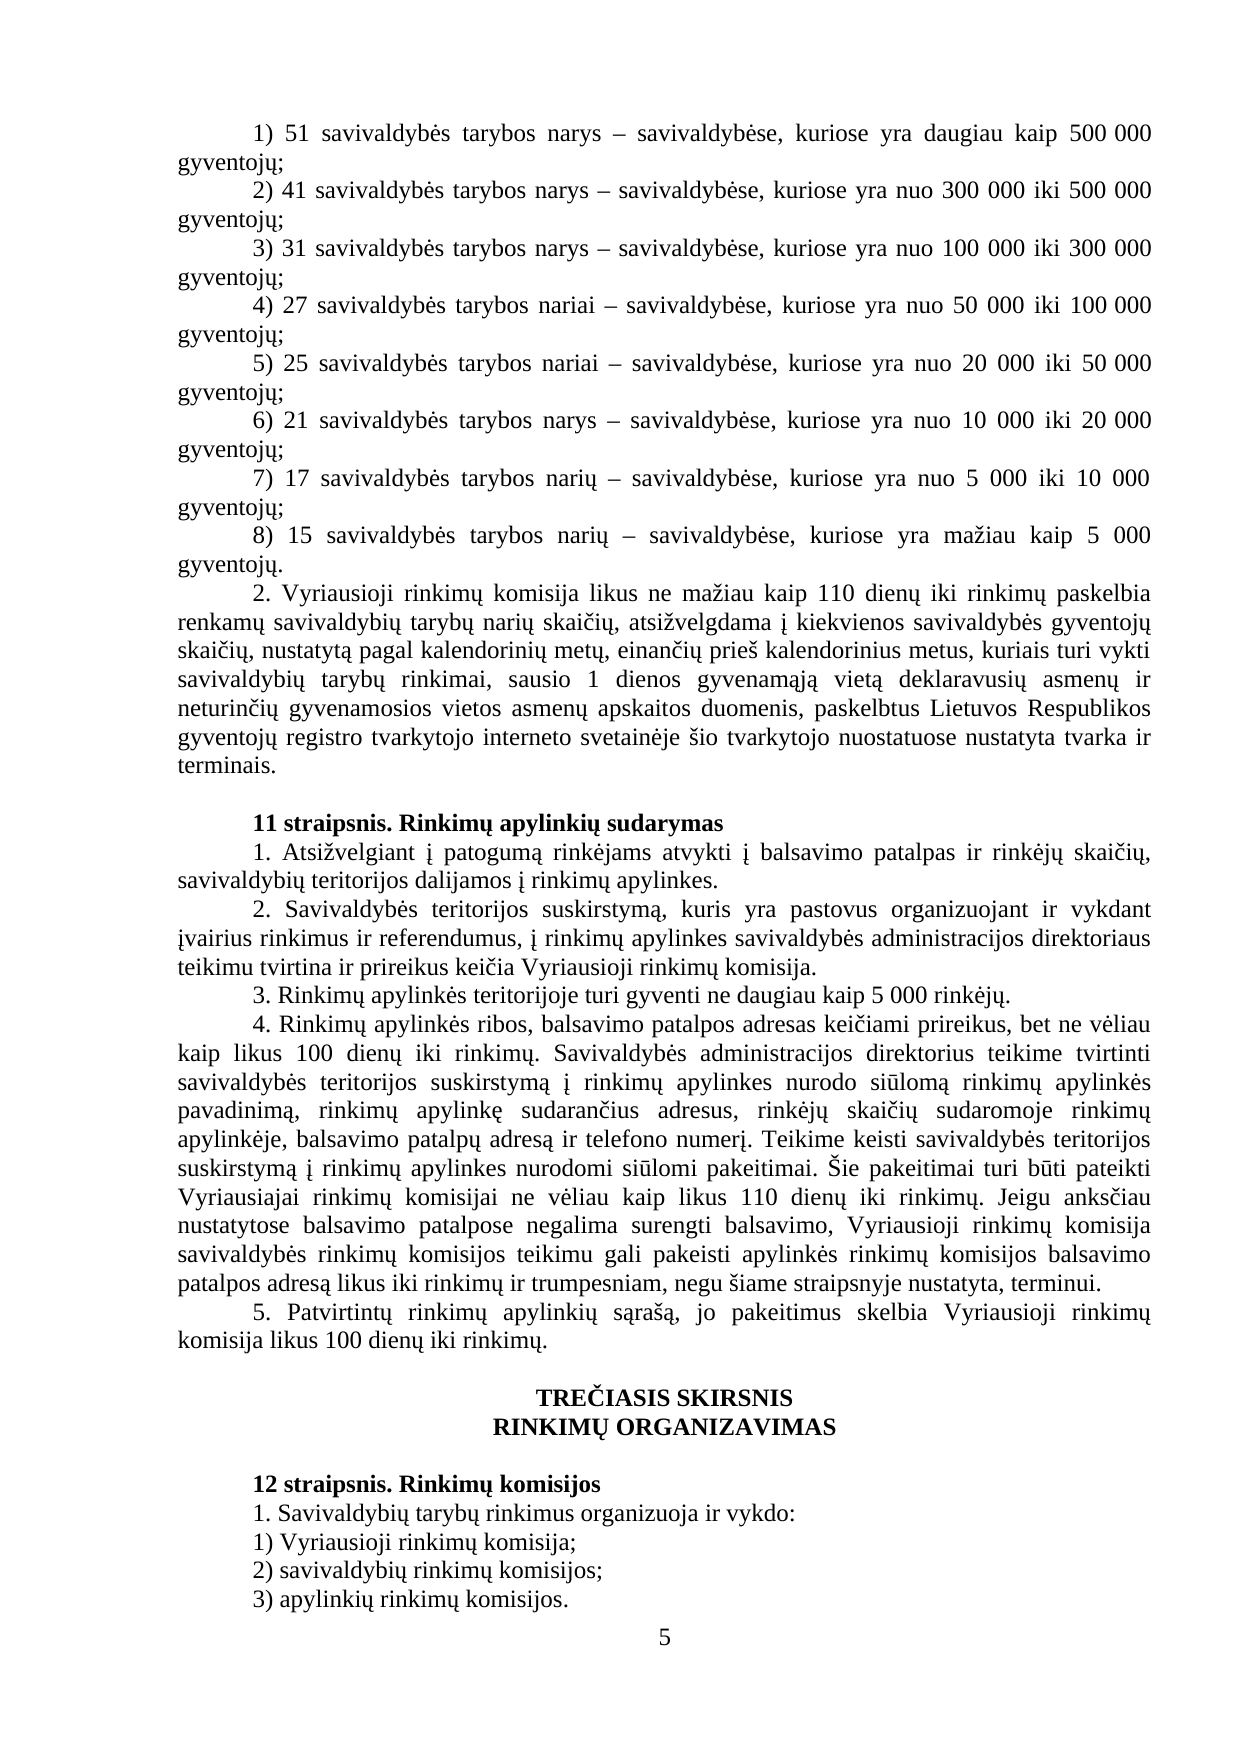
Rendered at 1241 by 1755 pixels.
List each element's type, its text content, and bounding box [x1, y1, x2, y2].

text 6) 21 savivaldybės tarybos narys – savivaldybėse, kuriose yra nuo 10 000 iki 20 000 gyventojų; [177, 406, 1152, 463]
text 1. Savivaldybių tarybų rinkimus organizuoja ir vykdo: [177, 1498, 1152, 1527]
text RINKIMŲ ORGANIZAVIMAS [177, 1412, 1152, 1441]
text 1) Vyriausioji rinkimų komisija; [177, 1527, 1152, 1556]
text 8) 15 savivaldybės tarybos narių – savivaldybėse, kuriose yra mažiau kaip 5 000 gyventojų. [177, 521, 1152, 578]
text 1. Atsižvelgiant į patogumą rinkėjams atvykti į balsavimo patalpas ir rinkėjų skaičių, savivaldybių teritorijos dalijamos į rinkimų apylinkes. [177, 837, 1152, 894]
text 4. Rinkimų apylinkės ribos, balsavimo patalpos adresas keičiami prireikus, bet ne vėliau kaip likus 100 dienų iki rinkimų. Savivaldybės administracijos direktorius teikime tvirtinti savivaldybės teritorijos suskirstymą į rinkimų apylinkes nurodo siūlomą rinkimų apylinkės pavadinimą, rinkimų apylinkę sudarančius adresus, rinkėjų skaičių sudaromoje rinkimų apylinkėje, balsavimo patalpų adresą ir telefono numerį. Teikime keisti savivaldybės teritorijos suskirstymą į rinkimų apylinkes nurodomi siūlomi pakeitimai. Šie pakeitimai turi būti pateikti Vyriausiajai rinkimų komisijai ne vėliau kaip likus 110 dienų iki rinkimų. Jeigu anksčiau nustatytose balsavimo patalpose negalima surengti balsavimo, Vyriausioji rinkimų komisija savivaldybės rinkimų komisijos teikimu gali pakeisti apylinkės rinkimų komisijos balsavimo patalpos adresą likus iki rinkimų ir trumpesniam, negu šiame straipsnyje nustatyta, terminui. [177, 1009, 1152, 1297]
text 12 straipsnis. Rinkimų komisijos [177, 1469, 1152, 1498]
text 1) 51 savivaldybės tarybos narys – savivaldybėse, kuriose yra daugiau kaip 500 000 gyventojų; [177, 118, 1152, 176]
text 2) 41 savivaldybės tarybos narys – savivaldybėse, kuriose yra nuo 300 000 iki 500 000 gyventojų; [177, 176, 1152, 233]
text 11 straipsnis. Rinkimų apylinkių sudarymas [177, 808, 1152, 837]
text 5. Patvirtintų rinkimų apylinkių sąrašą, jo pakeitimus skelbia Vyriausioji rinkimų komisija likus 100 dienų iki rinkimų. [177, 1297, 1152, 1354]
text 3. Rinkimų apylinkės teritorijoje turi gyventi ne daugiau kaip 5 000 rinkėjų. [177, 981, 1152, 1009]
text 2. Savivaldybės teritorijos suskirstymą, kuris yra pastovus organizuojant ir vykdant įvairius rinkimus ir referendumus, į rinkimų apylinkes savivaldybės administracijos direktoriaus teikimu tvirtina ir prireikus keičia Vyriausioji rinkimų komisija. [177, 894, 1152, 981]
text 3) 31 savivaldybės tarybos narys – savivaldybėse, kuriose yra nuo 100 000 iki 300 000 gyventojų; [177, 233, 1152, 291]
text 5) 25 savivaldybės tarybos nariai – savivaldybėse, kuriose yra nuo 20 000 iki 50 000 gyventojų; [177, 348, 1152, 406]
text 2. Vyriausioji rinkimų komisija likus ne mažiau kaip 110 dienų iki rinkimų paskelbia renkamų savivaldybių tarybų narių skaičių, atsižvelgdama į kiekvienos savivaldybės gyventojų skaičių, nustatytą pagal kalendorinių metų, einančių prieš kalendorinius metus, kuriais turi vykti savivaldybių tarybų rinkimai, sausio 1 dienos gyvenamąją vietą deklaravusių asmenų ir neturinčių gyvenamosios vietos asmenų apskaitos duomenis, paskelbtus Lietuvos Respublikos gyventojų registro tvarkytojo interneto svetainėje šio tvarkytojo nuostatuose nustatyta tvarka ir terminais. [177, 578, 1152, 779]
text 4) 27 savivaldybės tarybos nariai – savivaldybėse, kuriose yra nuo 50 000 iki 100 000 gyventojų; [177, 291, 1152, 348]
text 7) 17 savivaldybės tarybos narių – savivaldybėse, kuriose yra nuo 5 000 iki 10 000 gyventojų; [177, 463, 1152, 521]
text 2) savivaldybių rinkimų komisijos; [177, 1556, 1152, 1584]
text 3) apylinkių rinkimų komisijos. [177, 1584, 1152, 1613]
text TREČIASIS SKIRSNIS [177, 1383, 1152, 1412]
